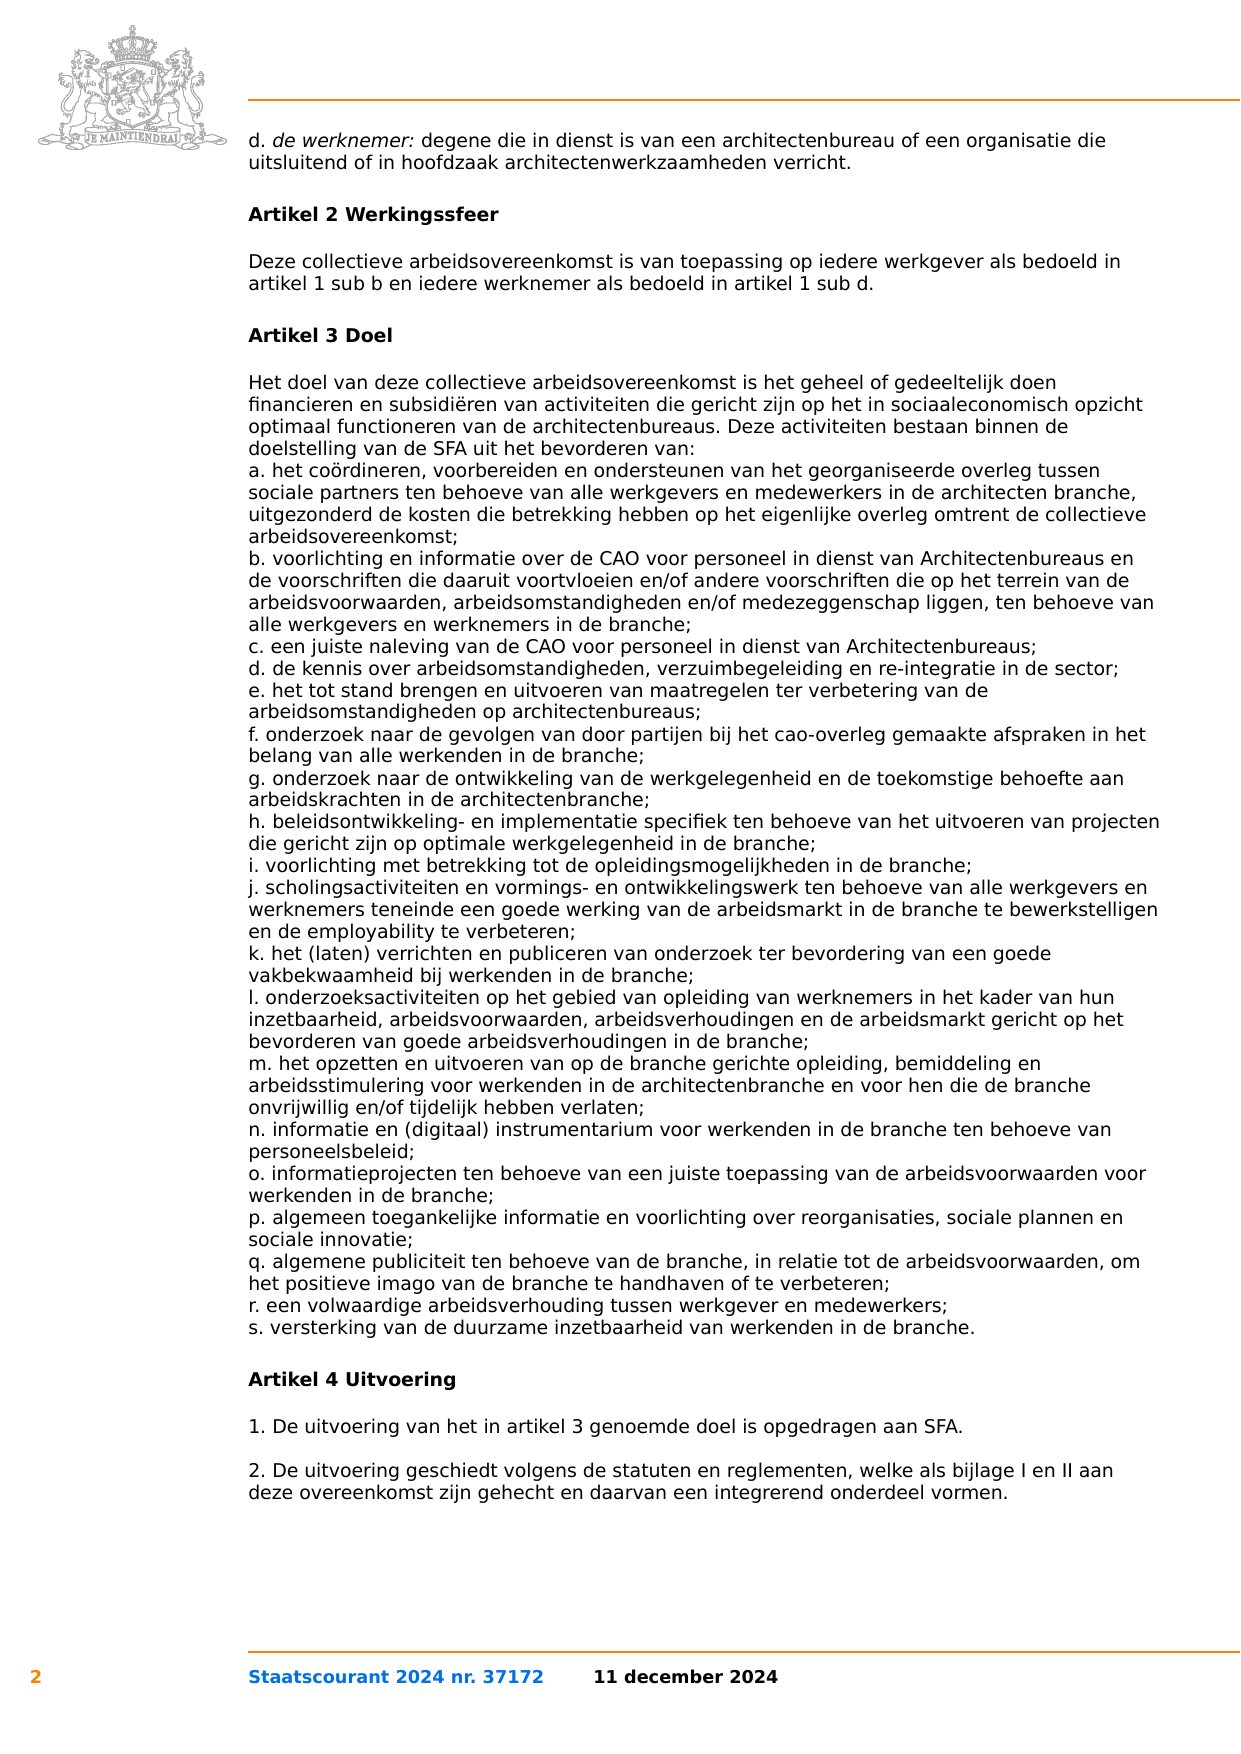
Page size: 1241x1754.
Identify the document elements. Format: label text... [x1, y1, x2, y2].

text r. een volwaardige arbeidsverhouding tussen werkgever en medewerkers; [248, 1295, 1163, 1317]
text 2. De uitvoering geschiedt volgens de statuten en reglementen, welke als bijlage I en II aan deze overeenkomst zijn gehecht en daarvan een integrerend onderdeel vormen. [248, 1460, 1163, 1504]
text i. voorlichting met betrekking tot de opleidingsmogelijkheden in de branche; [248, 855, 1163, 877]
text Het doel van deze collectieve arbeidsovereenkomst is het geheel of gedeeltelijk doen financieren en subsidiëren van activiteiten die gericht zijn op het in sociaaleconomisch opzicht optimaal functioneren van de architectenbureaus. Deze activiteiten bestaan binnen de doelstelling van de SFA uit het bevorderen van: [248, 372, 1163, 460]
text p. algemeen toegankelijke informatie en voorlichting over reorganisaties, sociale plannen en sociale innovatie; [248, 1207, 1163, 1251]
text a. het coördineren, voorbereiden en ondersteunen van het georganiseerde overleg tussen sociale partners ten behoeve van alle werkgevers en medewerkers in de architecten branche, uitgezonderd de kosten die betrekking hebben op het eigenlijke overleg omtrent de collectieve arbeidsovereenkomst; [248, 460, 1163, 548]
text c. een juiste naleving van de CAO voor personeel in dienst van Architectenbureaus; [248, 636, 1163, 657]
text h. beleidsontwikkeling- en implementatie specifiek ten behoeve van het uitvoeren van projecten die gericht zijn op optimale werkgelegenheid in de branche; [248, 811, 1163, 855]
text d. de kennis over arbeidsomstandigheden, verzuimbegeleiding en re-integratie in de sector; [248, 657, 1163, 679]
text f. onderzoek naar de gevolgen van door partijen bij het cao-overleg gemaakte afspraken in het belang van alle werkenden in de branche; [248, 723, 1163, 767]
text o. informatieprojecten ten behoeve van een juiste toepassing van de arbeidsvoorwaarden voor werkenden in de branche; [248, 1163, 1163, 1207]
text q. algemene publiciteit ten behoeve van de branche, in relatie tot de arbeidsvoorwaarden, om het positieve imago van de branche te handhaven of te verbeteren; [248, 1251, 1163, 1295]
picture [38, 25, 227, 150]
subtitle Artikel 2 Werkingssfeer [248, 204, 1163, 226]
text g. onderzoek naar de ontwikkeling van de werkgelegenheid en de toekomstige behoefte aan arbeidskrachten in de architectenbranche; [248, 767, 1163, 811]
text d. de werknemer: degene die in dienst is van een architectenbureau of een organisatie die uitsluitend of in hoofdzaak architectenwerkzaamheden verricht. [248, 130, 1163, 174]
text Deze collectieve arbeidsovereenkomst is van toepassing op iedere werkgever als bedoeld in artikel 1 sub b en iedere werknemer als bedoeld in artikel 1 sub d. [248, 251, 1163, 295]
text e. het tot stand brengen en uitvoeren van maatregelen ter verbetering van de arbeidsomstandigheden op architectenbureaus; [248, 679, 1163, 723]
subtitle Artikel 3 Doel [248, 325, 1163, 347]
text 1. De uitvoering van het in artikel 3 genoemde doel is opgedragen aan SFA. [248, 1416, 1163, 1438]
text n. informatie en (digitaal) instrumentarium voor werkenden in de branche ten behoeve van personeelsbeleid; [248, 1119, 1163, 1163]
text l. onderzoeksactiviteiten op het gebied van opleiding van werknemers in het kader van hun inzetbaarheid, arbeidsvoorwaarden, arbeidsverhoudingen en de arbeidsmarkt gericht op het bevorderen van goede arbeidsverhoudingen in de branche; [248, 987, 1163, 1053]
text k. het (laten) verrichten en publiceren van onderzoek ter bevordering van een goede vakbekwaamheid bij werkenden in de branche; [248, 943, 1163, 987]
text j. scholingsactiviteiten en vormings- en ontwikkelingswerk ten behoeve van alle werkgevers en werknemers teneinde een goede werking van de arbeidsmarkt in de branche te bewerkstelligen en de employability te verbeteren; [248, 877, 1163, 943]
text b. voorlichting en informatie over de CAO voor personeel in dienst van Architectenbureaus en de voorschriften die daaruit voortvloeien en/of andere voorschriften die op het terrein van de arbeidsvoorwaarden, arbeidsomstandigheden en/of medezeggenschap liggen, ten behoeve van alle werkgevers en werknemers in de branche; [248, 548, 1163, 636]
subtitle Artikel 4 Uitvoering [248, 1369, 1163, 1391]
text s. versterking van de duurzame inzetbaarheid van werkenden in de branche. [248, 1317, 1163, 1339]
text m. het opzetten en uitvoeren van op de branche gerichte opleiding, bemiddeling en arbeidsstimulering voor werkenden in de architectenbranche en voor hen die de branche onvrijwillig en/of tijdelijk hebben verlaten; [248, 1053, 1163, 1119]
